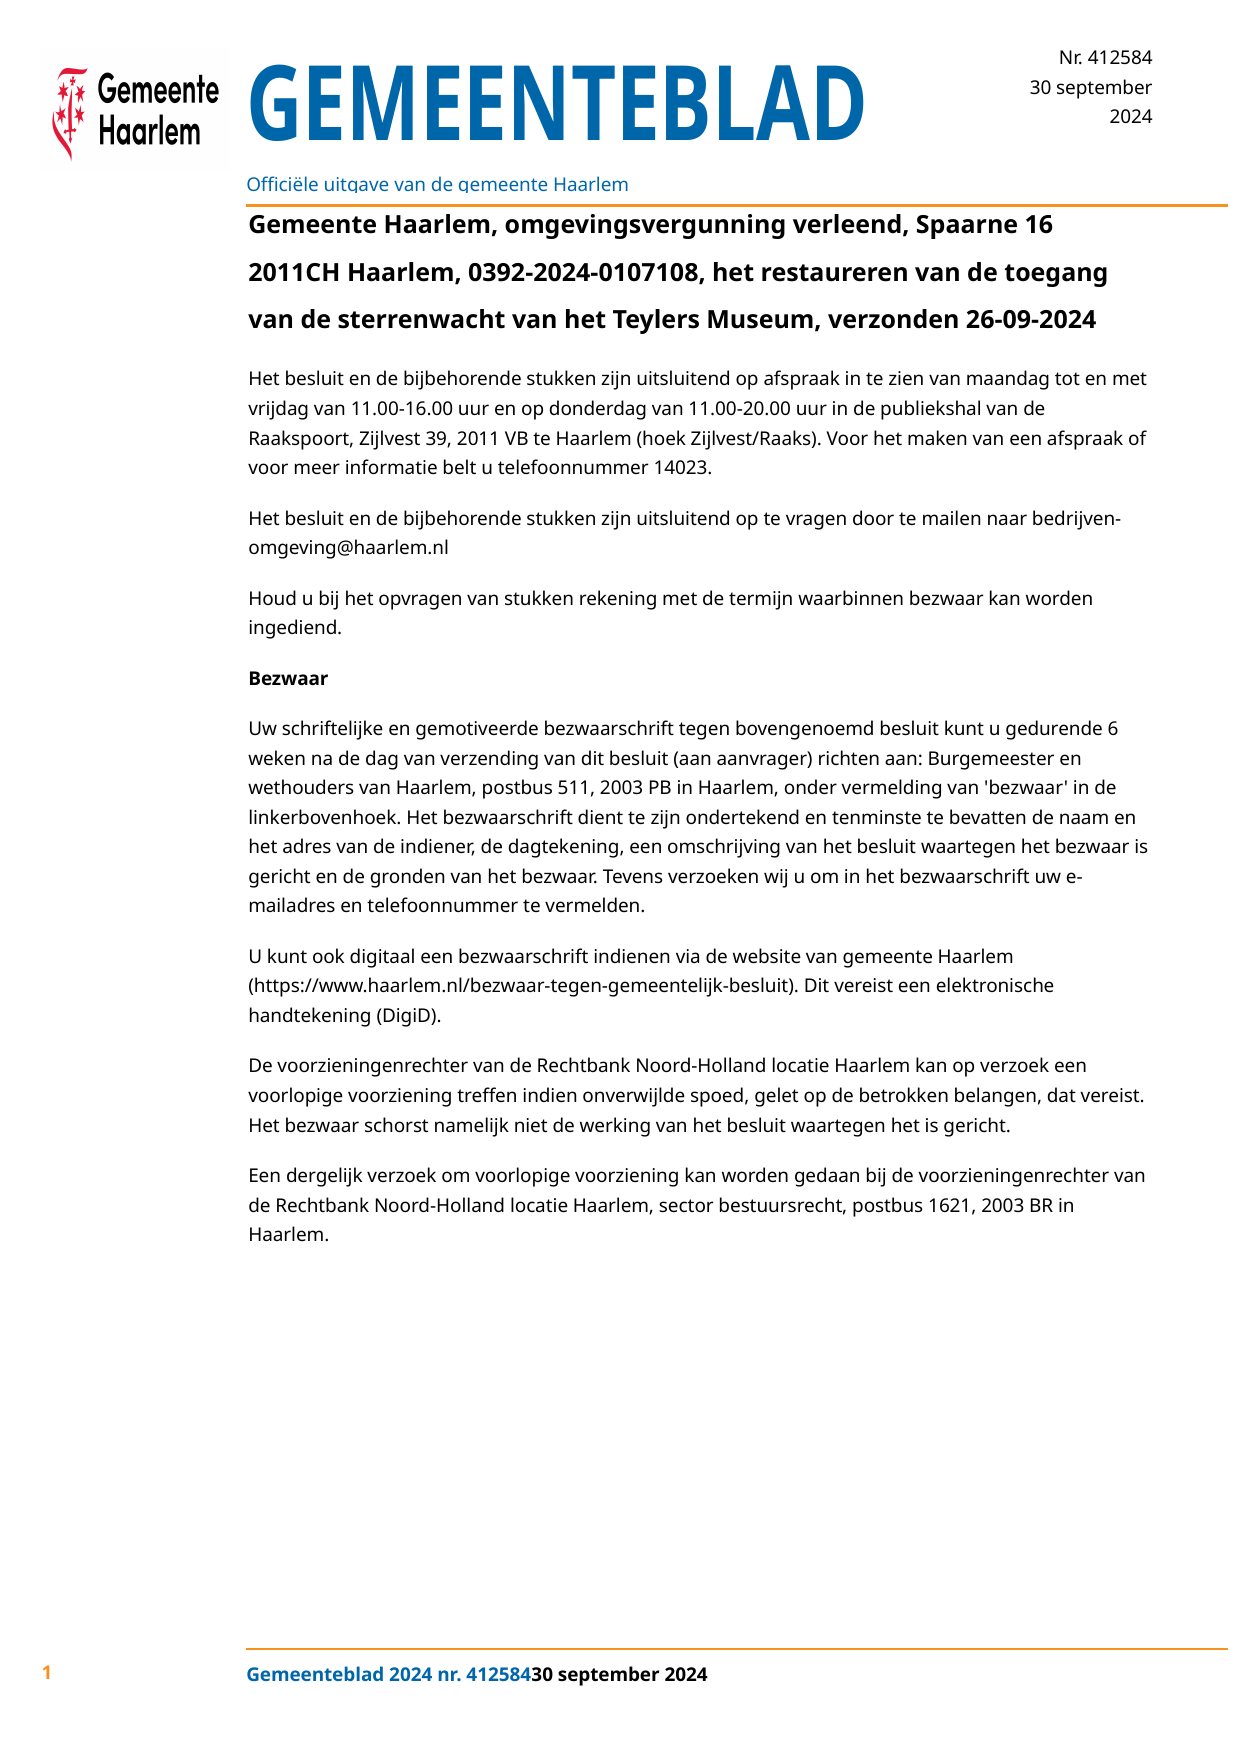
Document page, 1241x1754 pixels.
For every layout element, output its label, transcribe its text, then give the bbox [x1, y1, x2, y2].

text Uw schriftelijke en gemotiveerde bezwaarschrift tegen bovengenoemd besluit kunt u gedurende 6 weken na de dag van verzending van dit besluit (aan aanvrager) richten aan: Burgemeester en wethouders van Haarlem, postbus 511, 2003 PB in Haarlem, onder vermelding van 'bezwaar' in de linkerbovenhoek. Het bezwaarschrift dient te zijn ondertekend en tenminste te bevatten de naam en het adres van de indiener, de dagtekening, een omschrijving van het besluit waartegen het bezwaar is gericht en de gronden van het bezwaar. Tevens verzoeken wij u om in het bezwaarschrift uw e-mailadres en telefoonnummer te vermelden. [248, 715, 1152, 918]
text U kunt ook digitaal een bezwaarschrift indienen via de website van gemeente Haarlem (https://www.haarlem.nl/bezwaar-tegen-gemeentelijk-besluit). Dit vereist een elektronische handtekening (DigiD). [248, 943, 1152, 1028]
text Het besluit en de bijbehorende stukken zijn uitsluitend op afspraak in te zien van maandag tot en met vrijdag van 11.00-16.00 uur en op donderdag van 11.00-20.00 uur in de publiekshal van de Raakspoort, Zijlvest 39, 2011 VB te Haarlem (hoek Zijlvest/Raaks). Voor het maken van een afspraak of voor meer informatie belt u telefoonnummer 14023. [248, 366, 1152, 480]
picture [41, 47, 231, 172]
text Gemeente Haarlem, omgevingsvergunning verleend, Spaarne 16 2011CH Haarlem, 0392-2024-0107108, het restaureren van de toegang van de sterrenwacht van het Teylers Museum, verzonden 26-09-2024 [248, 207, 1152, 336]
text De voorzieningenrechter van de Rechtbank Noord-Holland locatie Haarlem kan op verzoek een voorlopige voorziening treffen indien onverwijlde spoed, gelet op de betrokken belangen, dat vereist. Het bezwaar schorst namelijk niet de werking van het besluit waartegen het is gericht. [248, 1053, 1152, 1137]
text Bezwaar [248, 665, 1152, 690]
text Het besluit en de bijbehorende stukken zijn uitsluitend op te vragen door te mailen naar bedrijven-omgeving@haarlem.nl [248, 505, 1152, 560]
text Een dergelijk verzoek om voorlopige voorziening kan worden gedaan bij de voorzieningenrechter van de Rechtbank Noord-Holland locatie Haarlem, sector bestuursrecht, postbus 1621, 2003 BR in Haarlem. [248, 1162, 1152, 1247]
text Houd u bij het opvragen van stukken rekening met de termijn waarbinnen bezwaar kan worden ingediend. [248, 585, 1152, 640]
